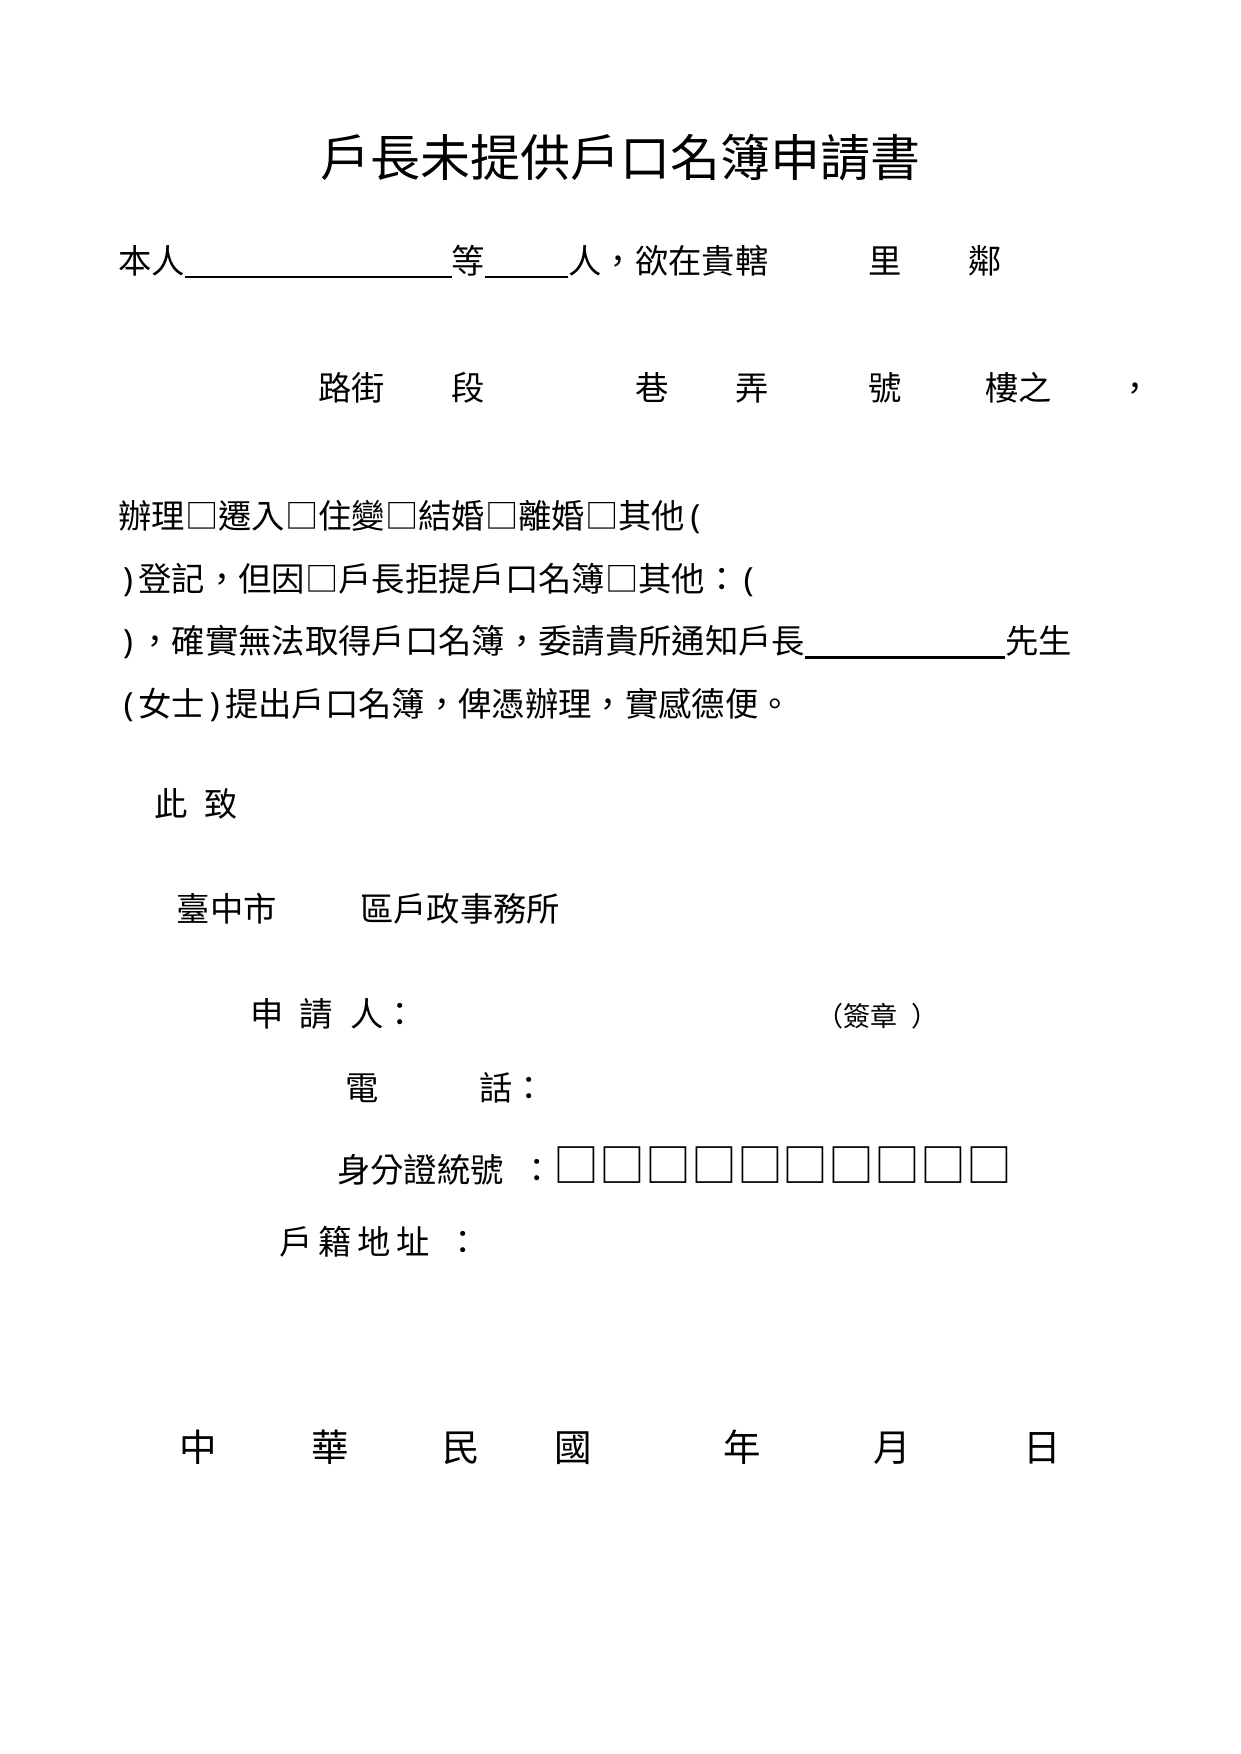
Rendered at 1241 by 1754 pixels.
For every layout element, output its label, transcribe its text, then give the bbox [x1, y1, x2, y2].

text 電 話： [118, 1062, 1122, 1110]
text 中 華 民 國 年 月 日 [118, 1417, 1122, 1472]
text 身分證統號 ：□□□□□□□□□□ [118, 1130, 1122, 1196]
text 路街 段 巷 弄 號 樓之 ， [118, 351, 1122, 413]
text 臺中市 區戶政事務所 [118, 883, 1122, 931]
text 本人 等 人，欲在貴轄 里 鄰 [118, 223, 1122, 286]
text 申請人： （簽章 ） [118, 988, 1122, 1036]
text 戶籍地址 ： [118, 1216, 1122, 1264]
text 戶長未提供戶口名簿申請書 [118, 118, 1122, 191]
text 辦理□遷入□住變□結婚□離婚□其他( )登記，但因□戶長拒提戶口名簿□其他：( )，確實無法取得戶口名簿，委請貴所通知戶長 先生(女士)提出戶口名簿，俾憑辦理，實感德便。 [118, 478, 1122, 729]
text 此 致 [118, 778, 1122, 826]
